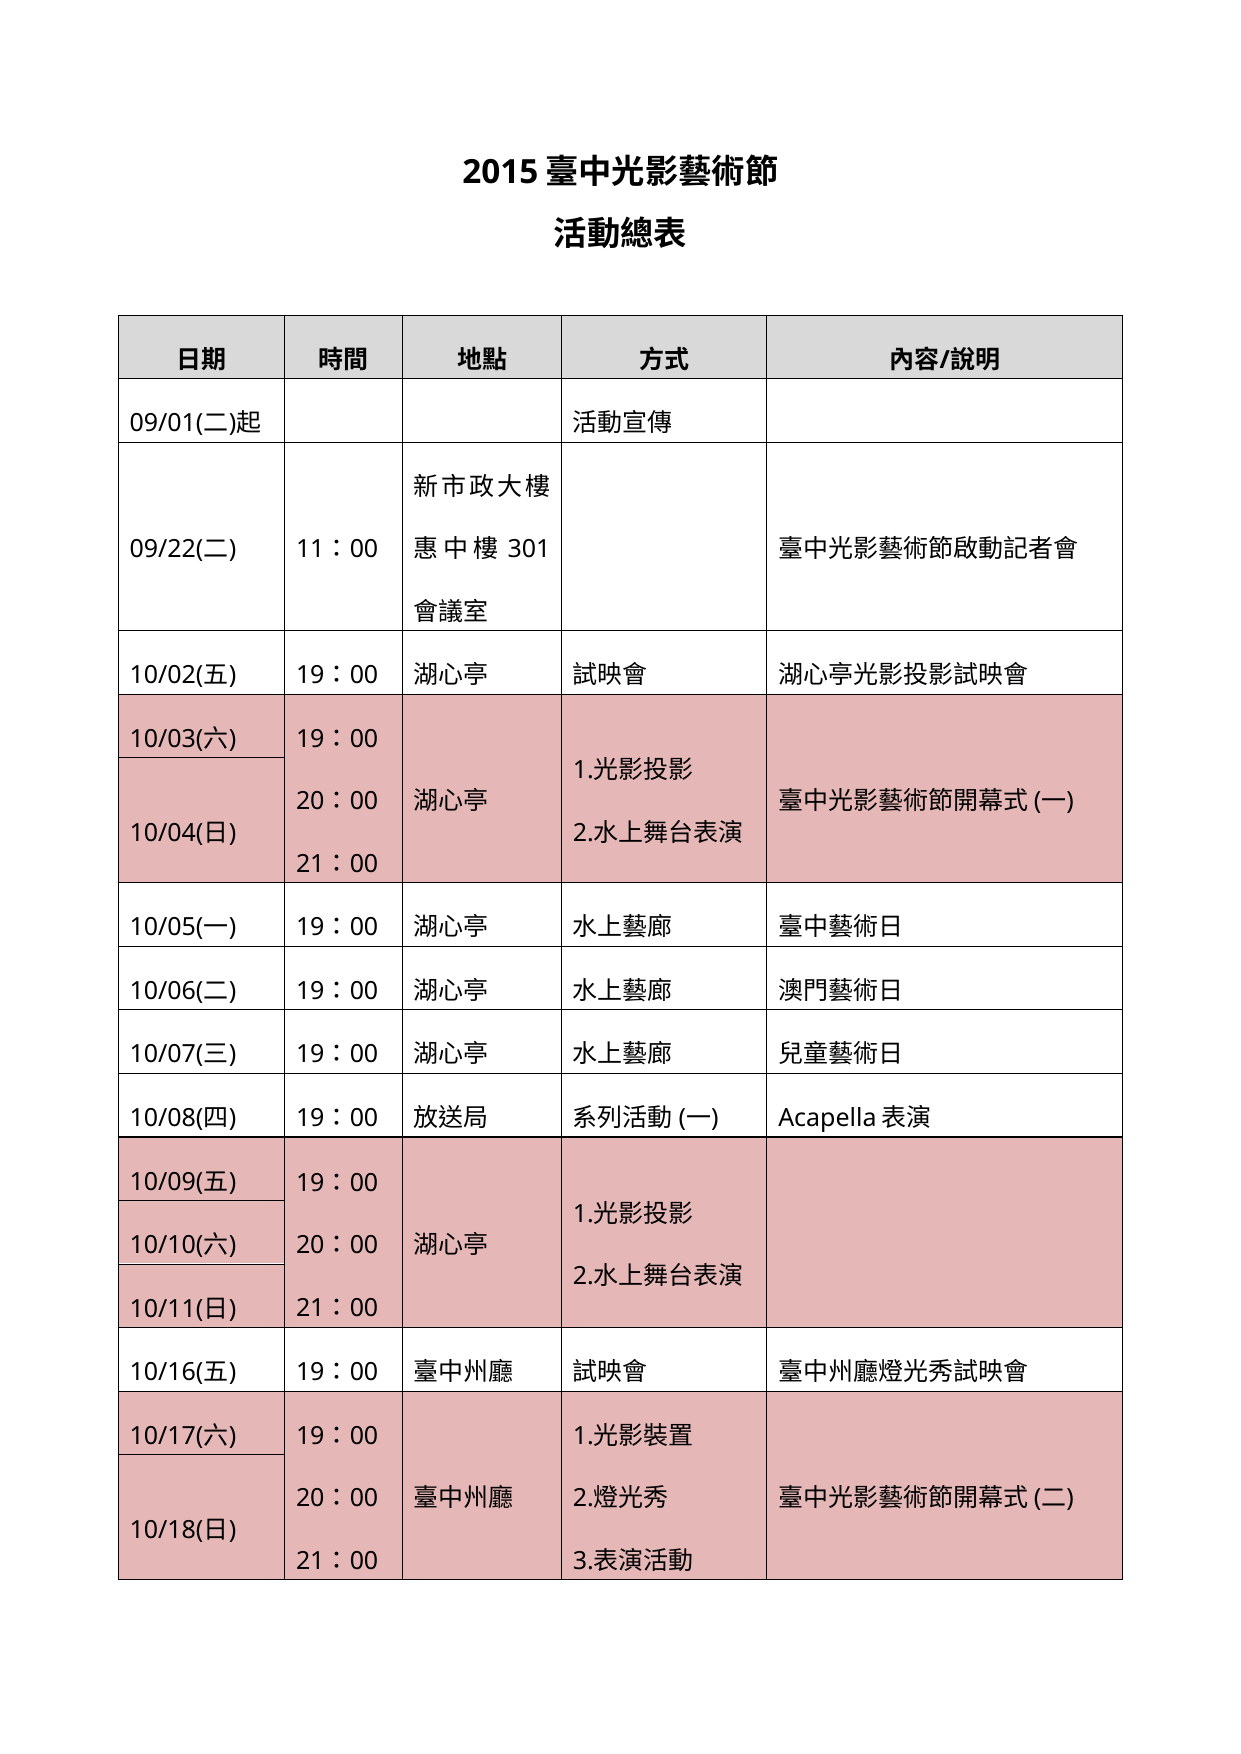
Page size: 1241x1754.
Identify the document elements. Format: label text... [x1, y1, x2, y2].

table_cell 湖心亭 [403, 1010, 561, 1073]
table_cell 臺中州廳 [403, 1328, 561, 1391]
table_cell 湖心亭 [403, 695, 561, 882]
table_cell 10/10(六) [119, 1201, 284, 1263]
table_cell 10/16(五) [119, 1328, 284, 1391]
table_cell 放送局 [403, 1074, 561, 1136]
table_cell 湖心亭光影投影試映會 [767, 631, 1122, 694]
table_cell 1.光影投影 2.水上舞台表演 [562, 1138, 766, 1327]
table_header 日期 [119, 316, 284, 378]
table_cell 19：00 [285, 631, 402, 694]
table_cell 19：00 [285, 883, 402, 946]
table_cell 10/05(一) [119, 883, 284, 946]
table_cell 新市政大樓惠中樓301會議室 [403, 443, 561, 630]
table_cell Acapella表演 [767, 1074, 1122, 1136]
table_cell 09/01(二)起 [119, 379, 284, 442]
table_cell 19：00 20：00 21：00 [285, 695, 402, 882]
table_cell [403, 379, 561, 442]
table_cell 活動宣傳 [562, 379, 766, 442]
table_cell [767, 379, 1122, 442]
table_cell 臺中光影藝術節開幕式 (一) [767, 695, 1122, 882]
table_cell 19：00 [285, 1074, 402, 1136]
table_cell 臺中州廳 [403, 1392, 561, 1579]
table_header 內容/說明 [767, 316, 1122, 378]
table_cell 湖心亭 [403, 631, 561, 694]
table_cell 10/09(五) [119, 1138, 284, 1200]
text 活動總表 [118, 189, 1122, 252]
table_cell 水上藝廊 [562, 947, 766, 1009]
table_cell 10/11(日) [119, 1265, 284, 1327]
table_cell 臺中藝術日 [767, 883, 1122, 946]
table_cell 19：00 20：00 21：00 [285, 1392, 402, 1579]
table_cell 10/08(四) [119, 1074, 284, 1136]
table_cell 湖心亭 [403, 947, 561, 1009]
table_header 方式 [562, 316, 766, 378]
table_cell 澳門藝術日 [767, 947, 1122, 1009]
table_cell 臺中州廳燈光秀試映會 [767, 1328, 1122, 1391]
table_cell 10/02(五) [119, 631, 284, 694]
table_cell 1.光影投影 2.水上舞台表演 [562, 695, 766, 882]
table_cell 臺中光影藝術節開幕式 (二) [767, 1392, 1122, 1579]
table_cell 1.光影裝置 2.燈光秀 3.表演活動 [562, 1392, 766, 1579]
table_cell [562, 443, 766, 630]
table_cell 水上藝廊 [562, 1010, 766, 1073]
table_cell 試映會 [562, 1328, 766, 1391]
table_cell 湖心亭 [403, 1138, 561, 1327]
table_cell 11：00 [285, 443, 402, 630]
text 2015臺中光影藝術節 [118, 127, 1122, 189]
table_cell 10/18(日) [119, 1455, 284, 1579]
table_cell 水上藝廊 [562, 883, 766, 946]
table_cell 臺中光影藝術節啟動記者會 [767, 443, 1122, 630]
table_cell 10/07(三) [119, 1010, 284, 1073]
table_cell 10/17(六) [119, 1392, 284, 1454]
table_header 地點 [403, 316, 561, 378]
table_header 時間 [285, 316, 402, 378]
table_cell 系列活動 (一) [562, 1074, 766, 1136]
table_cell 19：00 [285, 1010, 402, 1073]
table_cell 10/03(六) [119, 695, 284, 757]
table_cell 19：00 [285, 1328, 402, 1391]
table_cell 19：00 20：00 21：00 [285, 1138, 402, 1327]
table_cell 10/04(日) [119, 758, 284, 882]
table_cell 兒童藝術日 [767, 1010, 1122, 1073]
table_cell 10/06(二) [119, 947, 284, 1009]
table_cell [767, 1138, 1122, 1327]
table_cell [285, 379, 402, 442]
table_cell 09/22(二) [119, 443, 284, 630]
table_cell 湖心亭 [403, 883, 561, 946]
table_cell 試映會 [562, 631, 766, 694]
table_cell 19：00 [285, 947, 402, 1009]
